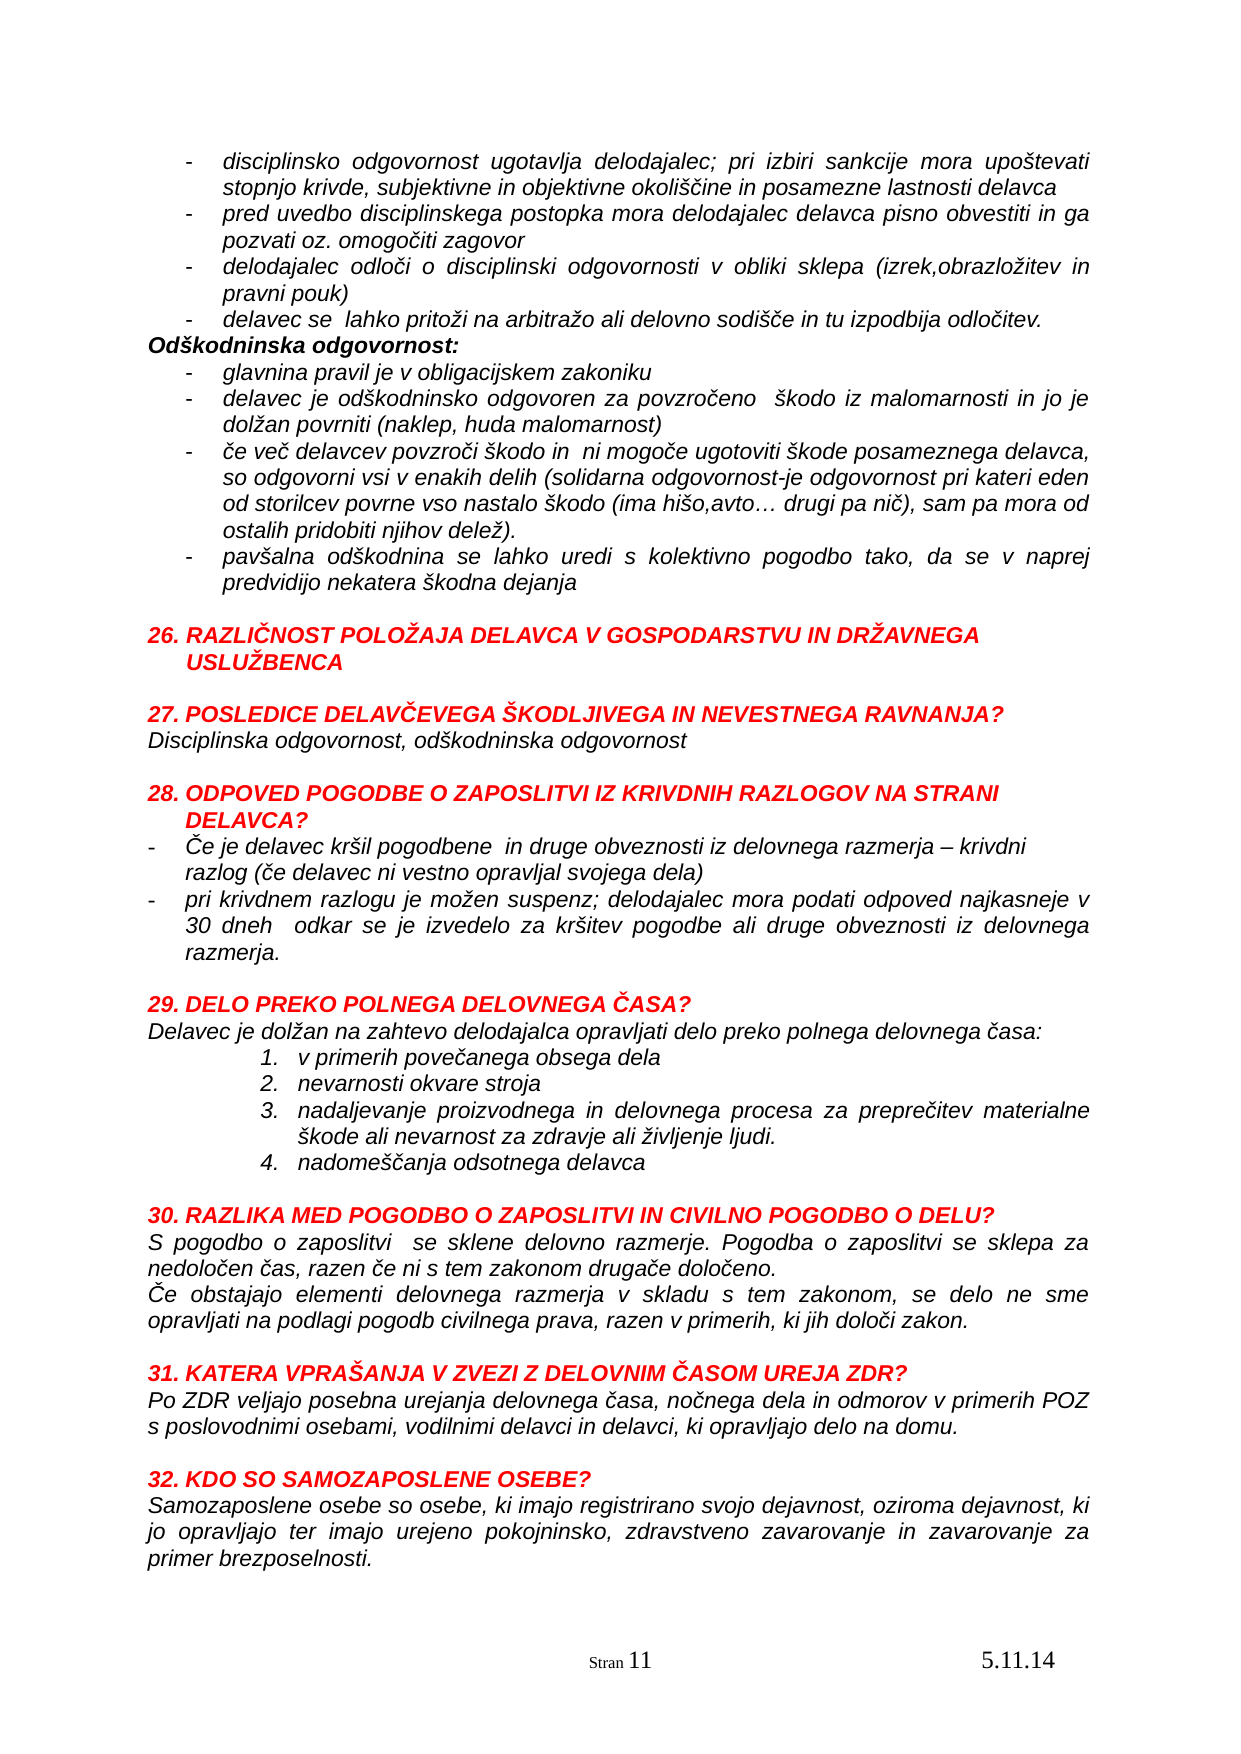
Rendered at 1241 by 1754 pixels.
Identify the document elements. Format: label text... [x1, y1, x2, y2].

list Če je delavec kršil pogodbene in druge obveznosti iz delovnega razmerja – krivdni razlog (če delavec ni vestno opravljal svojega dela) [148, 833, 1092, 886]
list Odpoved pogodbe o zaposlitvi iz krivdnih razlogov na strani delavca? [148, 780, 1092, 833]
list pred uvedbo disciplinskega postopka mora delodajalec delavca pisno obvestiti in ga pozvati oz. omogočiti zagovor [185, 200, 1092, 253]
list delavec se lahko pritoži na arbitražo ali delovno sodišče in tu izpodbija odločitev. [185, 306, 1092, 332]
list KDO SO SAMOZAPOSLENE OSEBE? [148, 1466, 1092, 1492]
text USLUŽBENCA [148, 648, 1092, 675]
list RAZLIKA MED POGODBO O ZAPOSLITVI IN CIVILNO POGODBO O DELU? [148, 1202, 1092, 1228]
list pavšalna odškodnina se lahko uredi s kolektivno pogodbo tako, da se v naprej predvidijo nekatera škodna dejanja [185, 543, 1092, 596]
text Po ZDR veljajo posebna urejanja delovnega časa, nočnega dela in odmorov v primerih POZ s poslovodnimi osebami, vodilnimi delavci in delavci, ki opravljajo delo na domu. [148, 1387, 1092, 1439]
list v primerih povečanega obsega dela [260, 1044, 1092, 1070]
list delavec je odškodninsko odgovoren za povzročeno škodo iz malomarnosti in jo je dolžan povrniti (naklep, huda malomarnost) [185, 385, 1092, 438]
list nadomeščanja odsotnega delavca [260, 1149, 1092, 1176]
list nadaljevanje proizvodnega in delovnega procesa za preprečitev materialne škode ali nevarnost za zdravje ali življenje ljudi. [260, 1097, 1092, 1149]
text Odškodninska odgovornost: [148, 332, 1092, 358]
text S pogodbo o zaposlitvi se sklene delovno razmerje. Pogodba o zaposlitvi se sklepa za nedoločen čas, razen če ni s tem zakonom drugače določeno. [148, 1228, 1092, 1281]
text Delavec je dolžan na zahtevo delodajalca opravljati delo preko polnega delovnega časa: [148, 1018, 1092, 1044]
text Če obstajajo elementi delovnega razmerja v skladu s tem zakonom, se delo ne sme opravljati na podlagi pogodb civilnega prava, razen v primerih, ki jih določi zakon. [148, 1281, 1092, 1334]
list disciplinsko odgovornost ugotavlja delodajalec; pri izbiri sankcije mora upoštevati stopnjo krivde, subjektivne in objektivne okoliščine in posamezne lastnosti delavca [185, 148, 1092, 200]
list POSLEDICE DELAVČEVEGA ŠKODLJIVEGA IN NEVESTNEGA RAVNANJA? [148, 701, 1092, 727]
list delodajalec odloči o disciplinski odgovornosti v obliki sklepa (izrek,obrazložitev in pravni pouk) [185, 253, 1092, 306]
text 26. RAZLIČNOST POLOŽAJA DELAVCA V GOSPODARSTVU IN DRŽAVNEGA [148, 622, 1092, 648]
text Disciplinska odgovornost, odškodninska odgovornost [148, 727, 1092, 754]
list pri krivdnem razlogu je možen suspenz; delodajalec mora podati odpoved najkasneje v 30 dneh odkar se je izvedelo za kršitev pogodbe ali druge obveznosti iz delovnega razmerja. [148, 886, 1092, 965]
list KATERA VPRAŠANJA V ZVEZI Z DELOVNIM ČASOM UREJA ZDR? [148, 1360, 1092, 1387]
list če več delavcev povzroči škodo in ni mogoče ugotoviti škode posameznega delavca, so odgovorni vsi v enakih delih (solidarna odgovornost-je odgovornost pri kateri eden od storilcev povrne vso nastalo škodo (ima hišo,avto… drugi pa nič), sam pa mora od ostalih pridobiti njihov delež). [185, 438, 1092, 543]
list nevarnosti okvare stroja [260, 1070, 1092, 1097]
text Samozaposlene osebe so osebe, ki imajo registrirano svojo dejavnost, oziroma dejavnost, ki jo opravljajo ter imajo urejeno pokojninsko, zdravstveno zavarovanje in zavarovanje za primer brezposelnosti. [148, 1492, 1092, 1571]
list DELO PREKO POLNEGA DELOVNEGA ČASA? [148, 991, 1092, 1018]
list glavnina pravil je v obligacijskem zakoniku [185, 358, 1092, 385]
